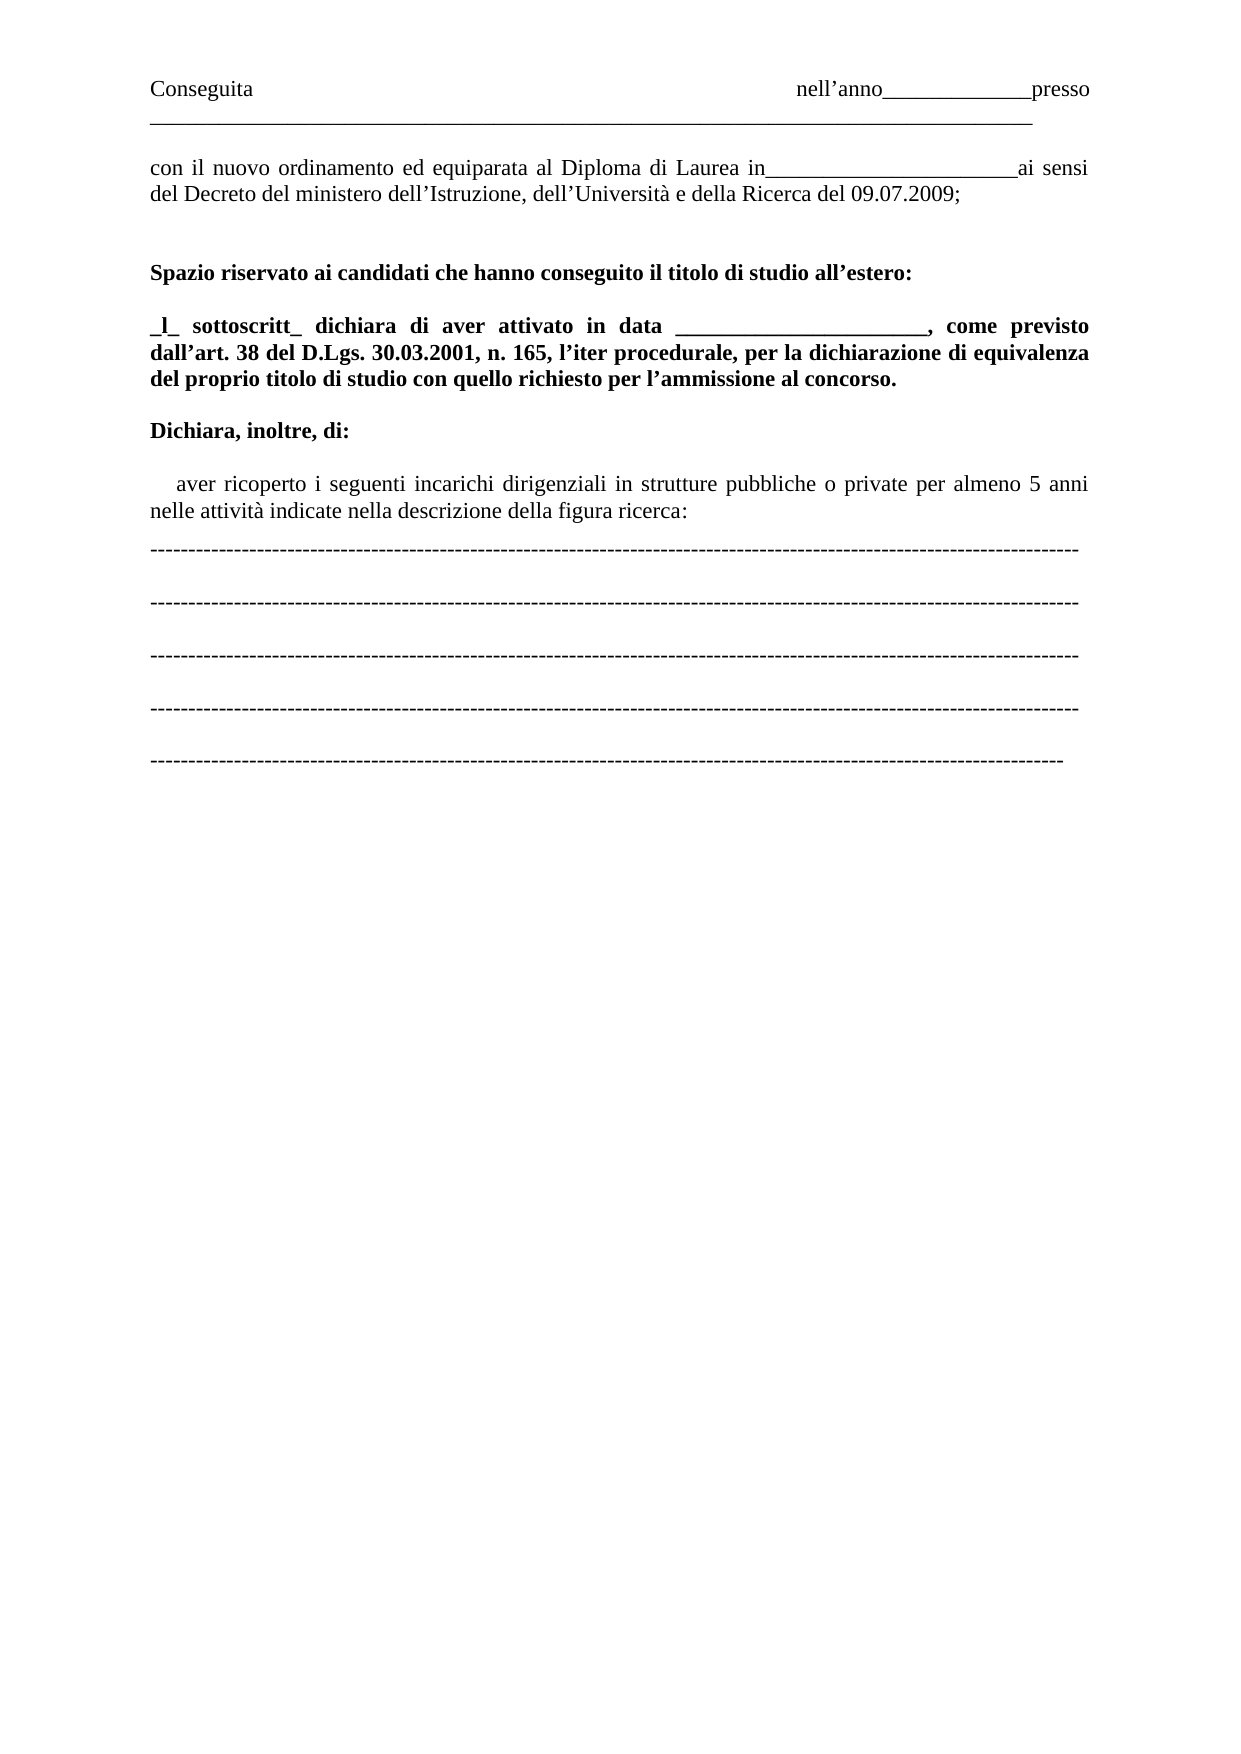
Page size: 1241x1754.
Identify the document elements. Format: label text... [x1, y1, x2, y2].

text Spazio riservato ai candidati che hanno conseguito il titolo di studio all’estero: [150, 259, 1090, 286]
text Dichiara, inoltre, di: [150, 418, 1090, 444]
text -------------------------------------------------------------------------------------------------------------------------- [150, 536, 1090, 562]
text -------------------------------------------------------------------------------------------------------------------------- [150, 588, 1090, 614]
text _l_ sottoscritt_ dichiara di aver attivato in data ______________________, come previsto dall’art. 38 del D.Lgs. 30.03.2001, n. 165, l’iter procedurale, per la dichiarazione di equivalenza del proprio titolo di studio con quello richiesto per l’ammissione al concorso. [150, 312, 1090, 391]
text Conseguita nell’anno_____________presso _____________________________________________________________________________ [150, 75, 1090, 128]
text con il nuovo ordinamento ed equiparata al Diploma di Laurea in______________________ai sensi del Decreto del ministero dell’Istruzione, dell’Università e della Ricerca del 09.07.2009; [150, 154, 1090, 207]
text -------------------------------------------------------------------------------------------------------------------------- [150, 641, 1090, 667]
text  aver ricoperto i seguenti incarichi dirigenziali in strutture pubbliche o private per almeno 5 anni nelle attività indicate nella descrizione della figura ricerca: [150, 470, 1090, 523]
text -------------------------------------------------------------------------------------------------------------------------- [150, 694, 1090, 720]
text ------------------------------------------------------------------------------------------------------------------------ [150, 746, 1090, 773]
